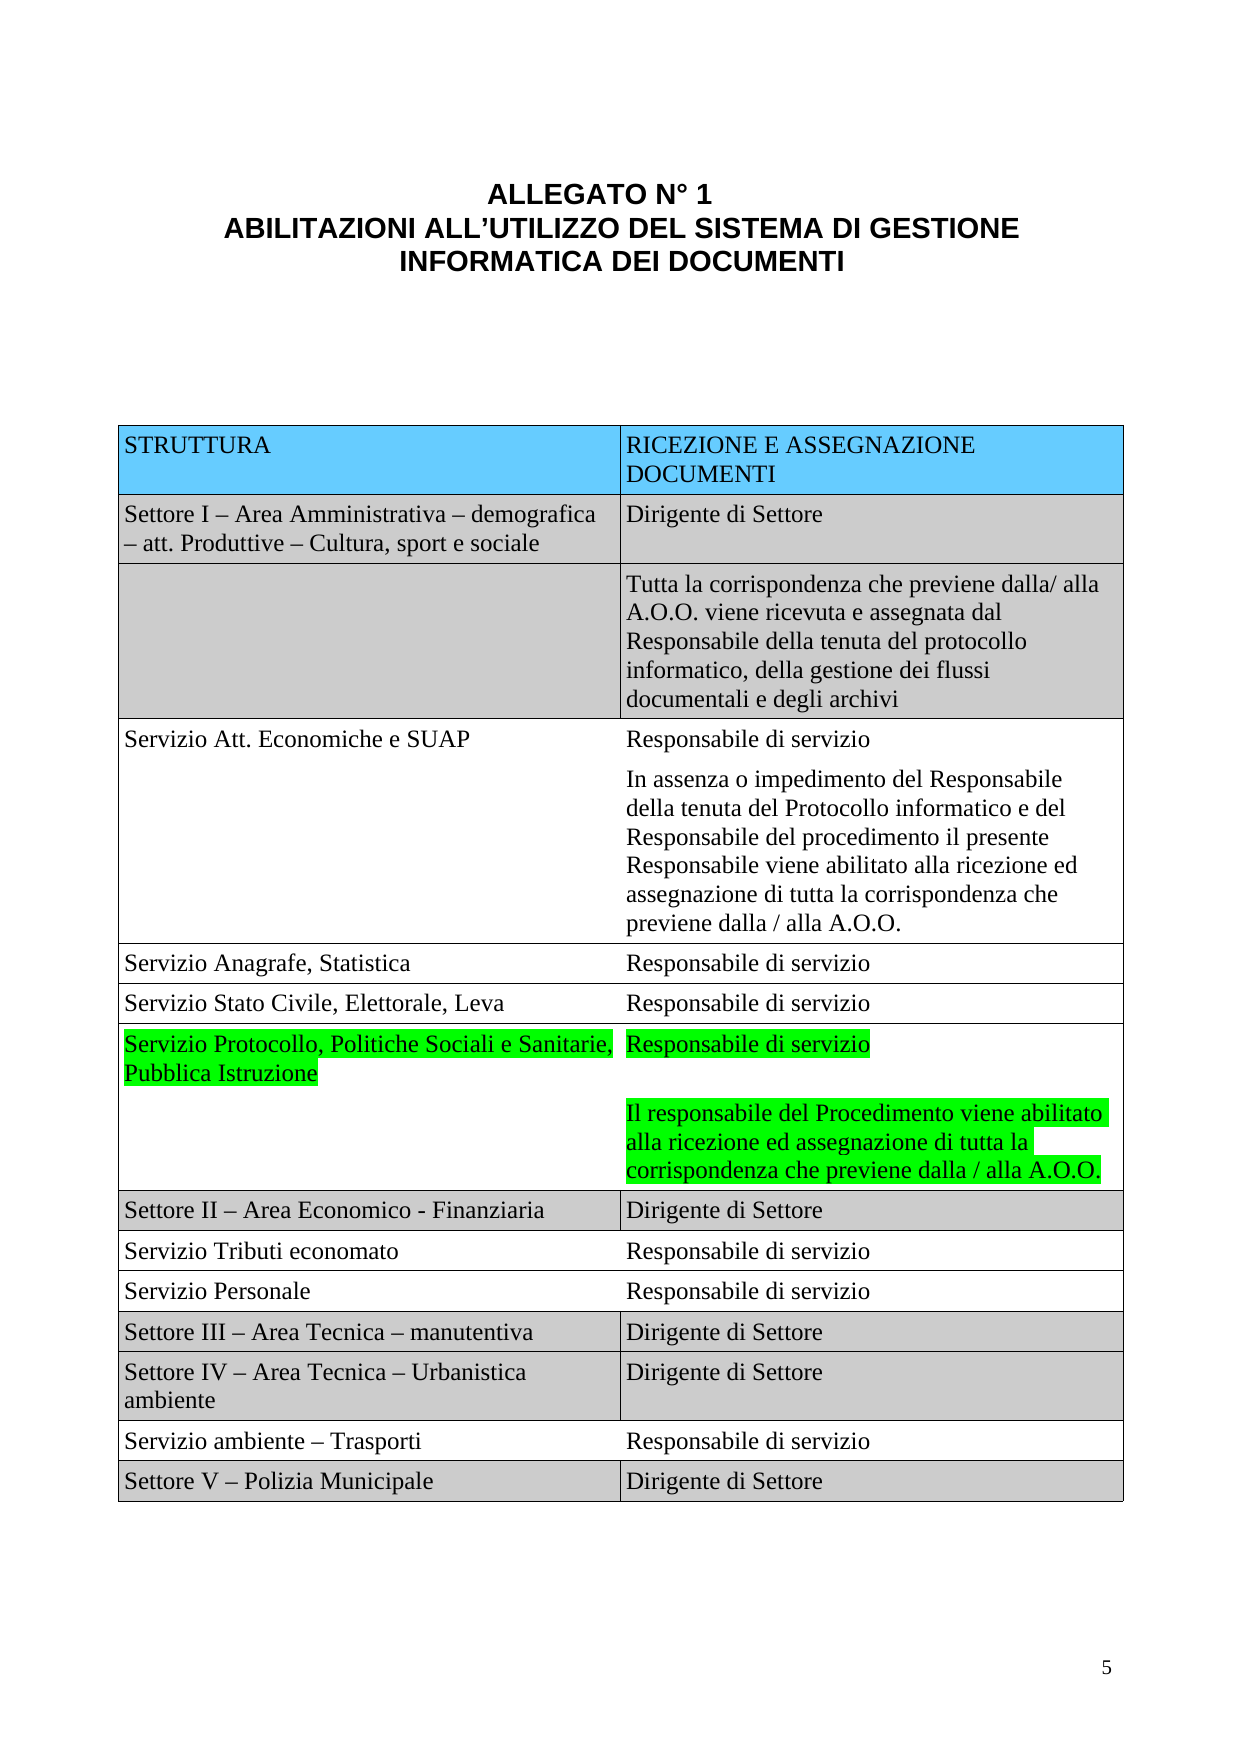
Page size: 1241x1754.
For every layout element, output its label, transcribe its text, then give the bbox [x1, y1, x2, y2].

table_cell Servizio Personale [119, 1271, 620, 1311]
table_cell In assenza o impedimento del Responsabile della tenuta del Protocollo informatico e del Responsabile del procedimento il presente Responsabile viene abilitato alla ricezione ed assegnazione di tutta la corrispondenza che previene dalla / alla A.O.O. [620, 759, 1123, 942]
table_cell Servizio Anagrafe, Statistica [119, 944, 620, 983]
table_cell Responsabile di servizio [620, 944, 1123, 983]
table_cell Responsabile di servizio [620, 1271, 1123, 1311]
table_cell Responsabile di servizio [620, 1231, 1123, 1270]
table_cell Responsabile di servizio [620, 984, 1123, 1023]
table_cell [119, 759, 620, 942]
table_cell Settore I – Area Amministrativa – demografica – att. Produttive – Cultura, sport e sociale [119, 495, 620, 563]
table_cell Tutta la corrispondenza che previene dalla/ alla A.O.O. viene ricevuta e assegnata dal Responsabile della tenuta del protocollo informatico, della gestione dei flussi documentali e degli archivi [621, 564, 1123, 718]
table_cell Settore II – Area Economico - Finanziaria [119, 1191, 620, 1230]
table_cell Servizio Protocollo, Politiche Sociali e Sanitarie, Pubblica Istruzione [119, 1024, 620, 1092]
table_cell Servizio Stato Civile, Elettorale, Leva [119, 984, 620, 1023]
table_cell Settore V – Polizia Municipale [119, 1461, 620, 1501]
table_cell Dirigente di Settore [621, 1191, 1123, 1230]
table_header STRUTTURA [119, 426, 620, 494]
table_cell Settore III – Area Tecnica – manutentiva [119, 1312, 620, 1351]
table_cell Dirigente di Settore [621, 1312, 1123, 1351]
table_cell Servizio ambiente – Trasporti [119, 1421, 620, 1460]
table_cell Responsabile di servizio [620, 1421, 1123, 1460]
table_cell Il responsabile del Procedimento viene abilitato alla ricezione ed assegnazione di tutta la corrispondenza che previene dalla / alla A.O.O. [620, 1092, 1123, 1190]
table_cell Servizio Att. Economiche e SUAP [119, 719, 620, 758]
table_cell [119, 1092, 620, 1190]
table_cell Settore IV – Area Tecnica – Urbanistica ambiente [119, 1352, 620, 1420]
table_cell Dirigente di Settore [621, 1461, 1123, 1501]
table_cell Dirigente di Settore [621, 495, 1123, 563]
table_cell Servizio Tributi economato [119, 1231, 620, 1270]
table_cell Responsabile di servizio [620, 719, 1123, 758]
table_header RICEZIONE E ASSEGNAZIONE DOCUMENTI [621, 426, 1123, 494]
table_cell Responsabile di servizio [620, 1024, 1123, 1092]
subtitle ALLEGATO N° 1 ABILITAZIONI ALL’UTILIZZO DEL SISTEMA DI GESTIONE INFORMATICA DEI DOCUMENTI [118, 177, 1081, 278]
table_cell Dirigente di Settore [621, 1352, 1123, 1420]
table_cell [119, 564, 620, 718]
